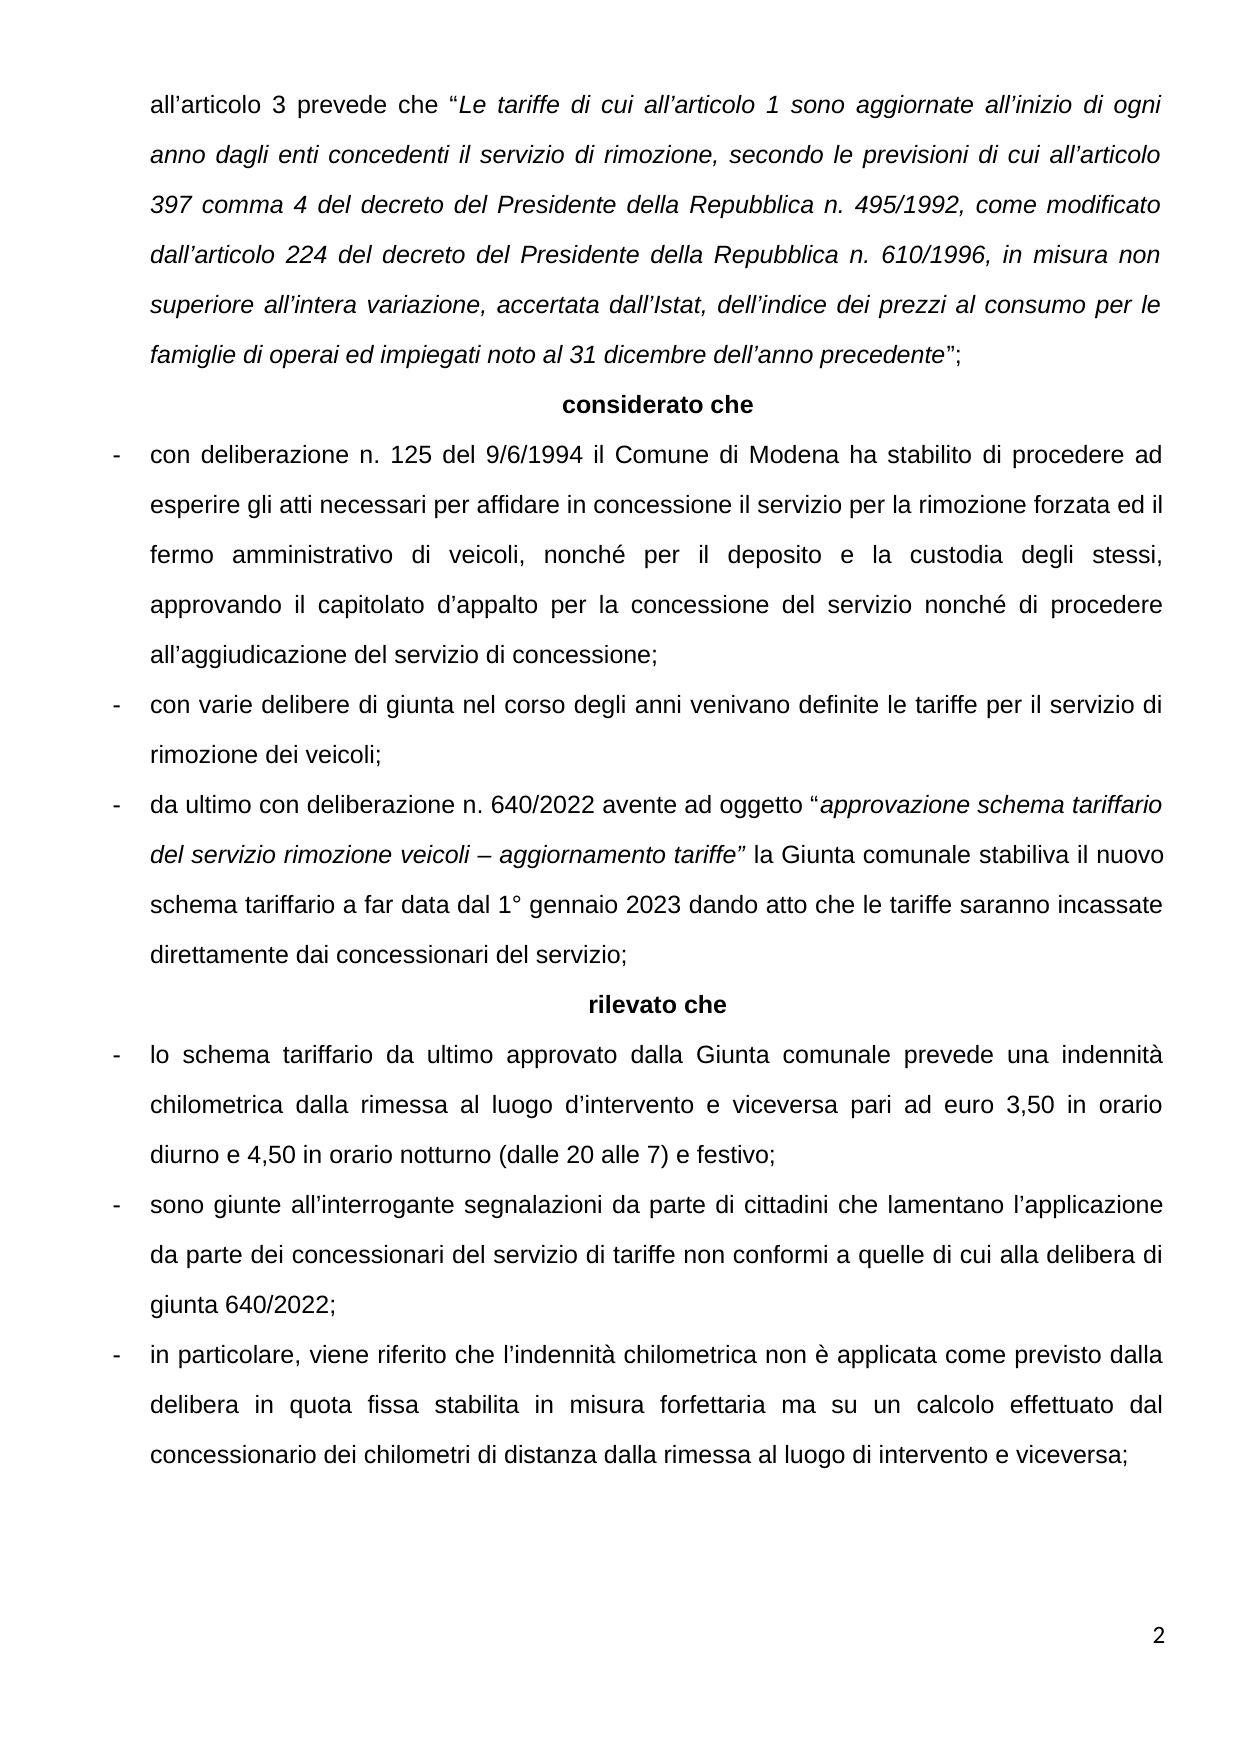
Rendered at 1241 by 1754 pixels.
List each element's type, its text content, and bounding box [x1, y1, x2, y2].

list con deliberazione n. 125 del 9/6/1994 il Comune di Modena ha stabilito di procedere ad esperire gli atti necessari per affidare in concessione il servizio per la rimozione forzata ed il fermo amministrativo di veicoli, nonché per il deposito e la custodia degli stessi, approvando il capitolato d’appalto per la concessione del servizio nonché di procedere all’aggiudicazione del servizio di concessione; [112, 424, 1165, 674]
text considerato che [150, 374, 1165, 424]
list lo schema tariffario da ultimo approvato dalla Giunta comunale prevede una indennità chilometrica dalla rimessa al luogo d’intervento e viceversa pari ad euro 3,50 in orario diurno e 4,50 in orario notturno (dalle 20 alle 7) e festivo; [112, 1024, 1165, 1174]
list in particolare, viene riferito che l’indennità chilometrica non è applicata come previsto dalla delibera in quota fissa stabilita in misura forfettaria ma su un calcolo effettuato dal concessionario dei chilometri di distanza dalla rimessa al luogo di intervento e viceversa; [112, 1324, 1165, 1474]
text rilevato che [150, 974, 1165, 1024]
list con varie delibere di giunta nel corso degli anni venivano definite le tariffe per il servizio di rimozione dei veicoli; [112, 674, 1165, 774]
list da ultimo con deliberazione n. 640/2022 avente ad oggetto “approvazione schema tariffario del servizio rimozione veicoli – aggiornamento tariffe” la Giunta comunale stabiliva il nuovo schema tariffario a far data dal 1° gennaio 2023 dando atto che le tariffe saranno incassate direttamente dai concessionari del servizio; [112, 774, 1165, 974]
list sono giunte all’interrogante segnalazioni da parte di cittadini che lamentano l’applicazione da parte dei concessionari del servizio di tariffe non conformi a quelle di cui alla delibera di giunta 640/2022; [112, 1174, 1165, 1324]
list all’articolo 3 prevede che “Le tariffe di cui all’articolo 1 sono aggiornate all’inizio di ogni anno dagli enti concedenti il servizio di rimozione, secondo le previsioni di cui all’articolo 397 comma 4 del decreto del Presidente della Repubblica n. 495/1992, come modificato dall’articolo 224 del decreto del Presidente della Repubblica n. 610/1996, in misura non superiore all’intera variazione, accertata dall’Istat, dell’indice dei prezzi al consumo per le famiglie di operai ed impiegati noto al 31 dicembre dell’anno precedente”; [112, 74, 1165, 374]
